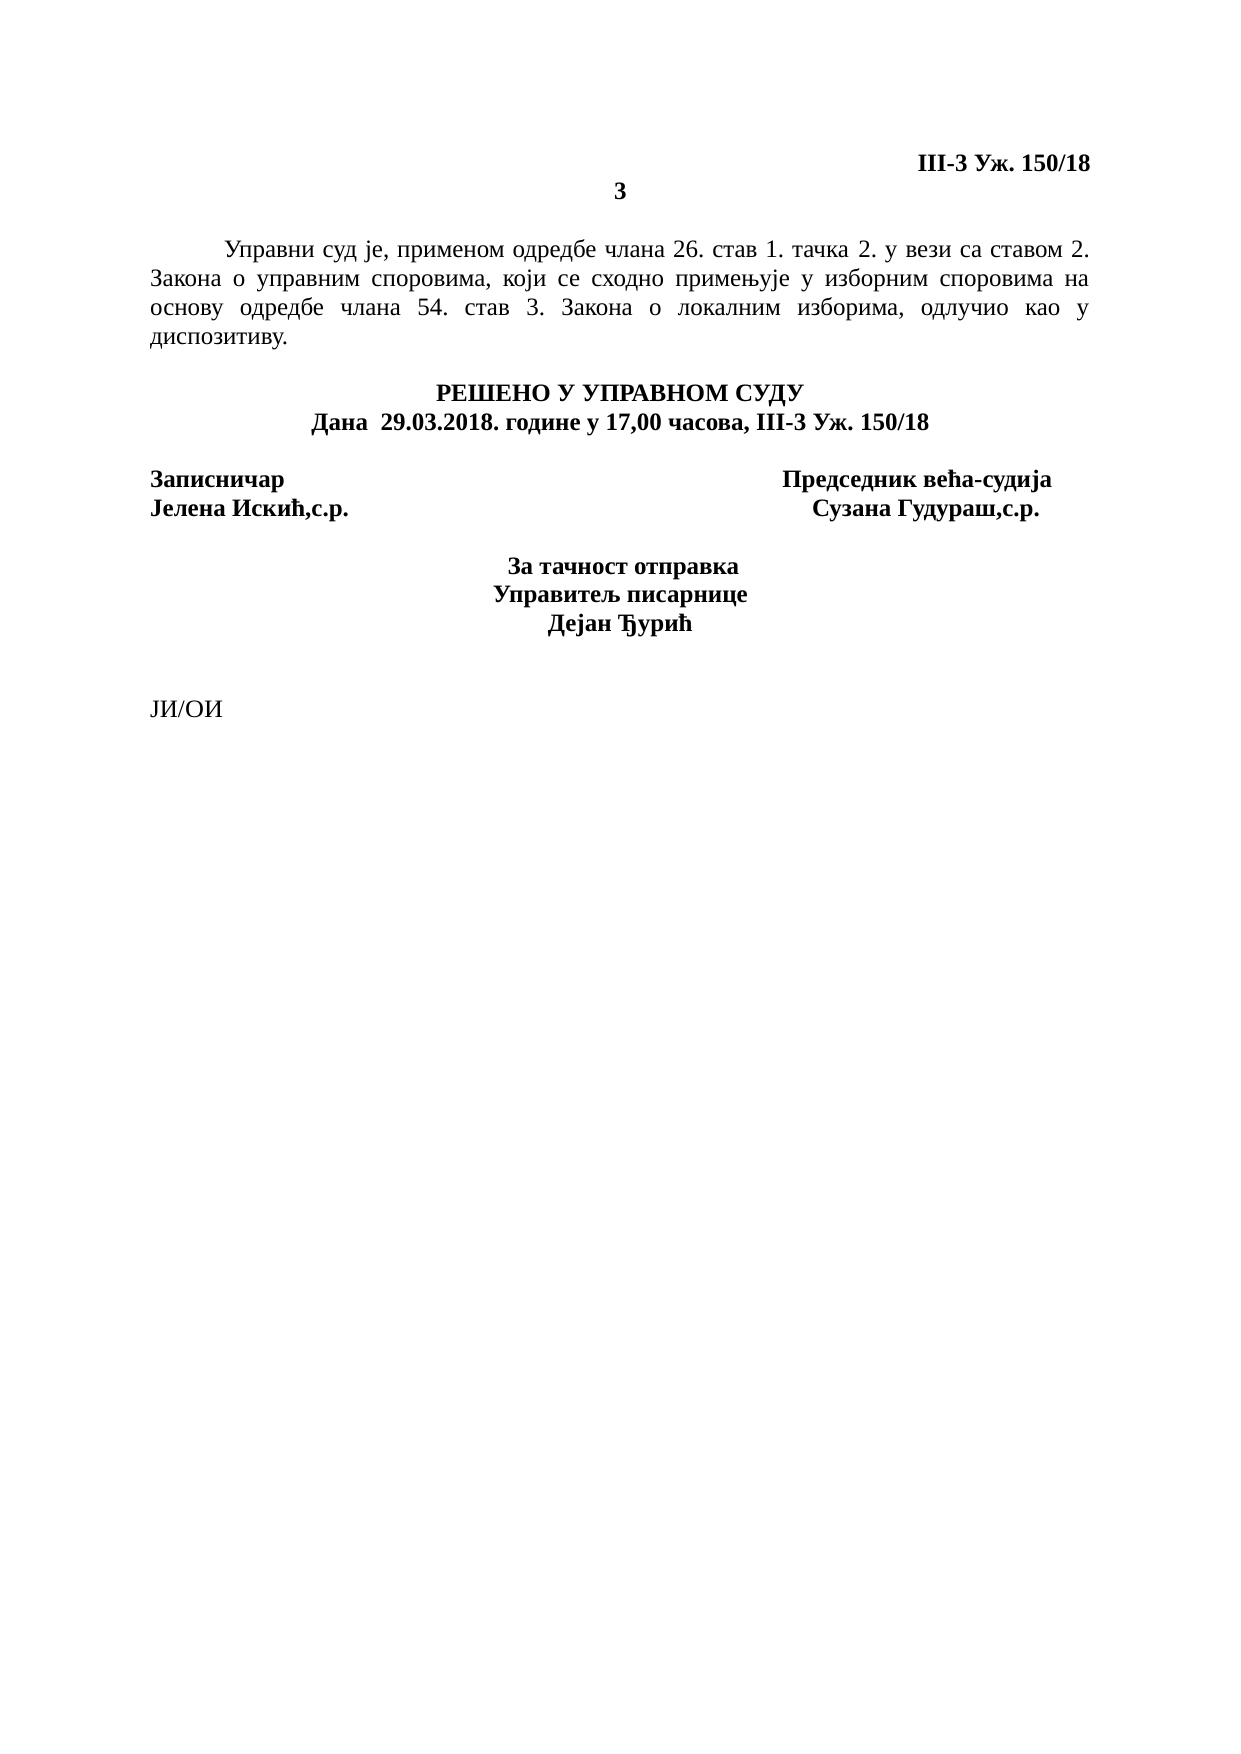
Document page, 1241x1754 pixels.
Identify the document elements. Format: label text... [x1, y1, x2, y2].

text Управни суд је, применом одредбе члана 26. став 1. тачка 2. у вези са ставом 2. Закона о управним споровима, који се сходно примењује у изборним споровима на основу одредбе члана 54. став 3. Закона о локалним изборима, одлучио као у диспозитиву. [150, 234, 1090, 349]
text РЕШЕНО У УПРАВНОМ СУДУ [150, 378, 1090, 407]
text Управитељ писарнице [150, 579, 1090, 608]
text За тачност отправка [150, 551, 1090, 579]
text Дејан Ђурић [150, 608, 1090, 637]
text Записничар Председник већа-судија [150, 464, 1090, 493]
text Јелена Искић,с.р. Сузана Гудураш,с.р. [150, 493, 1090, 522]
text ЈИ/ОИ [150, 694, 1090, 723]
text Дана 29.03.2018. године у 17,00 часова, III-3 Уж. 150/18 [150, 407, 1090, 436]
